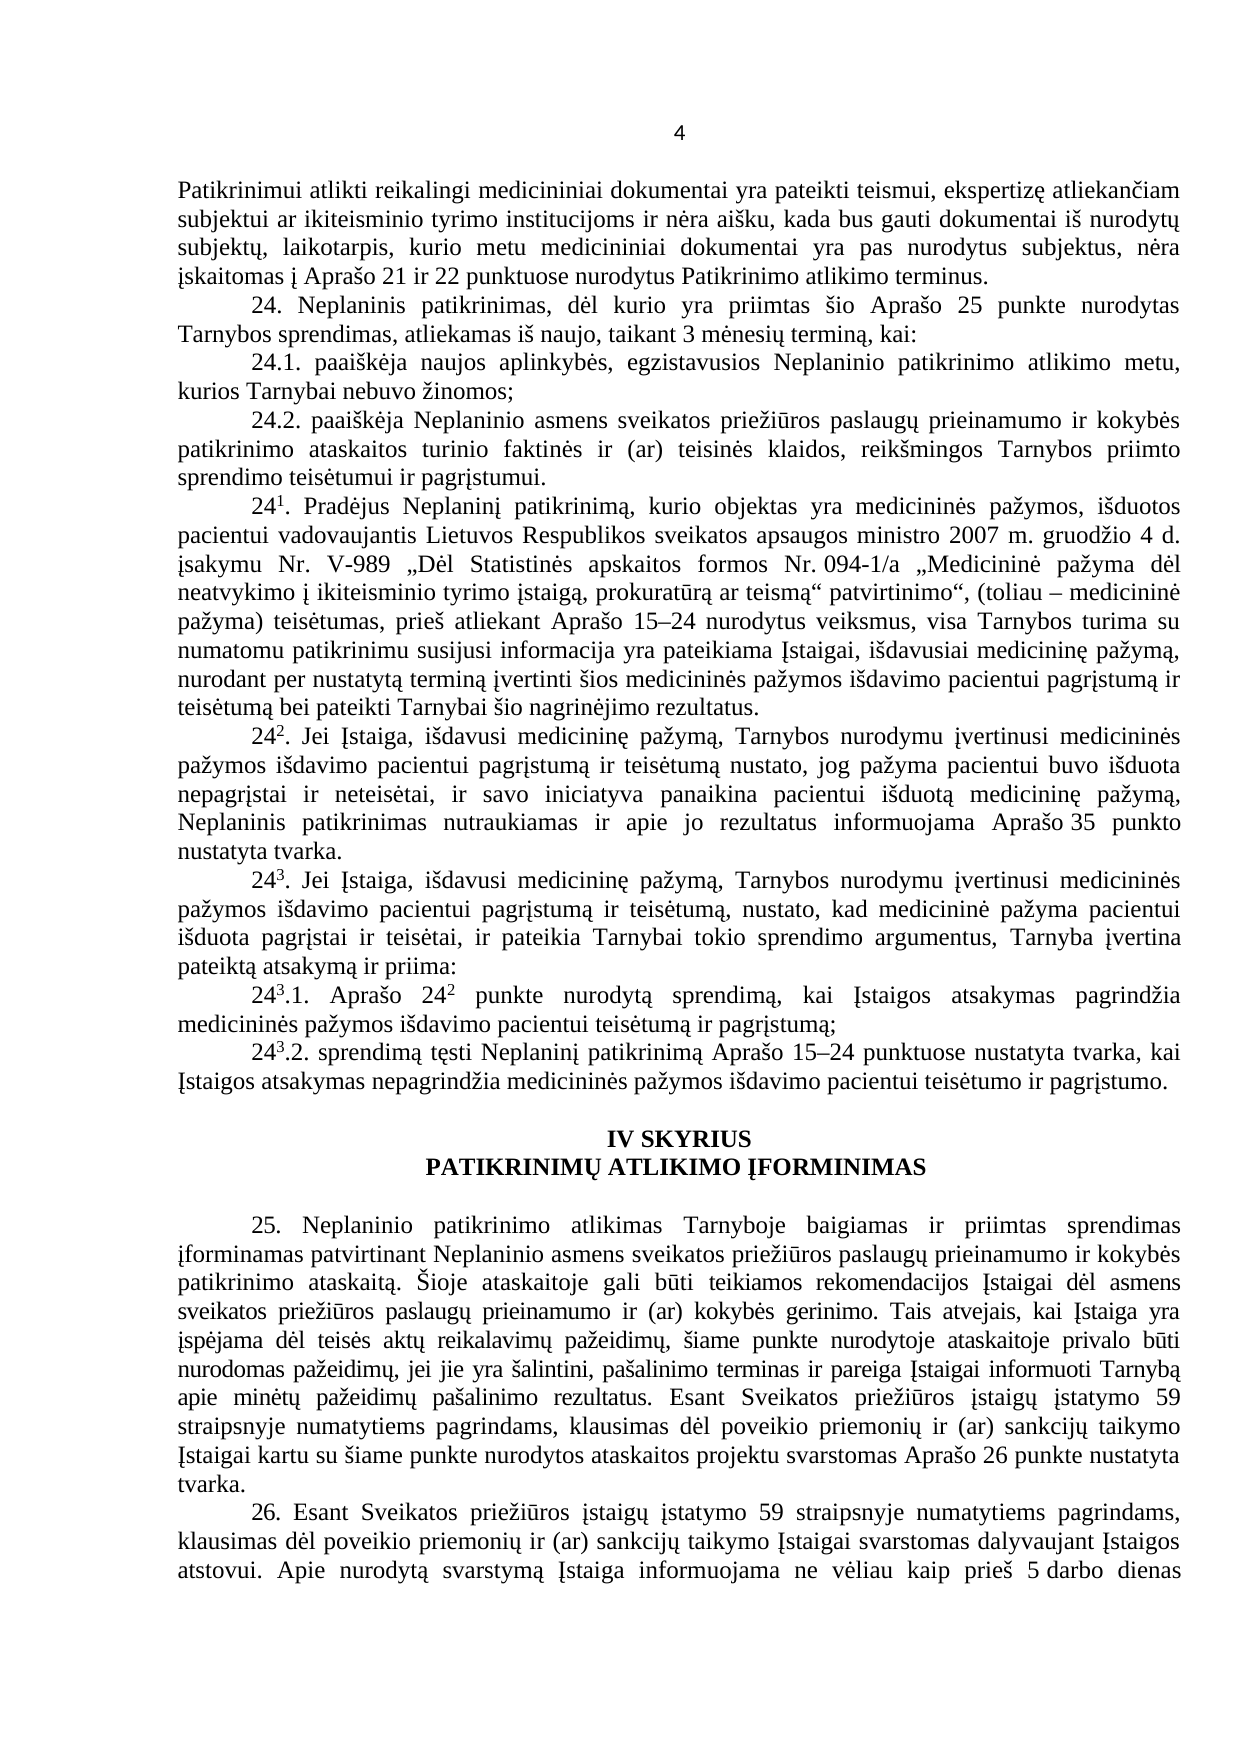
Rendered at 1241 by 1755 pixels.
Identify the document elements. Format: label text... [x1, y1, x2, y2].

text 24.2. paaiškėja Neplaninio asmens sveikatos priežiūros paslaugų prieinamumo ir kokybės patikrinimo ataskaitos turinio faktinės ir (ar) teisinės klaidos, reikšmingos Tarnybos priimto sprendimo teisėtumui ir pagrįstumui. [177, 405, 1181, 491]
text 24. Neplaninis patikrinimas, dėl kurio yra priimtas šio Aprašo 25 punkte nurodytas Tarnybos sprendimas, atliekamas iš naujo, taikant 3 mėnesių terminą, kai: [177, 290, 1181, 347]
text 241. Pradėjus Neplaninį patikrinimą, kurio objektas yra medicininės pažymos, išduotos pacientui vadovaujantis Lietuvos Respublikos sveikatos apsaugos ministro 2007 m. gruodžio 4 d. įsakymu Nr. V-989 „Dėl Statistinės apskaitos formos Nr. 094-1/a „Medicininė pažyma dėl neatvykimo į ikiteisminio tyrimo įstaigą, prokuratūrą ar teismą“ patvirtinimo“, (toliau – medicininė pažyma) teisėtumas, prieš atliekant Aprašo 15–24 nurodytus veiksmus, visa Tarnybos turima su numatomu patikrinimu susijusi informacija yra pateikiama Įstaigai, išdavusiai medicininę pažymą, nurodant per nustatytą terminą įvertinti šios medicininės pažymos išdavimo pacientui pagrįstumą ir teisėtumą bei pateikti Tarnybai šio nagrinėjimo rezultatus. [177, 491, 1181, 721]
text 25. Neplaninio patikrinimo atlikimas Tarnyboje baigiamas ir priimtas sprendimas įforminamas patvirtinant Neplaninio asmens sveikatos priežiūros paslaugų prieinamumo ir kokybės patikrinimo ataskaitą. Šioje ataskaitoje gali būti teikiamos rekomendacijos Įstaigai dėl asmens sveikatos priežiūros paslaugų prieinamumo ir (ar) kokybės gerinimo. Tais atvejais, kai Įstaiga yra įspėjama dėl teisės aktų reikalavimų pažeidimų, šiame punkte nurodytoje ataskaitoje privalo būti nurodomas pažeidimų, jei jie yra šalintini, pašalinimo terminas ir pareiga Įstaigai informuoti Tarnybą apie minėtų pažeidimų pašalinimo rezultatus. Esant Sveikatos priežiūros įstaigų įstatymo 59 straipsnyje numatytiems pagrindams, klausimas dėl poveikio priemonių ir (ar) sankcijų taikymo Įstaigai kartu su šiame punkte nurodytos ataskaitos projektu svarstomas Aprašo 26 punkte nustatyta tvarka. [177, 1210, 1181, 1497]
text 26. Esant Sveikatos priežiūros įstaigų įstatymo 59 straipsnyje numatytiems pagrindams, klausimas dėl poveikio priemonių ir (ar) sankcijų taikymo Įstaigai svarstomas dalyvaujant Įstaigos atstovui. Apie nurodytą svarstymą Įstaiga informuojama ne vėliau kaip prieš 5 darbo dienas [177, 1497, 1181, 1584]
text PATIKRINIMŲ ATLIKIMO ĮFORMINIMAS [177, 1152, 1181, 1181]
text 242. Jei Įstaiga, išdavusi medicininę pažymą, Tarnybos nurodymu įvertinusi medicininės pažymos išdavimo pacientui pagrįstumą ir teisėtumą nustato, jog pažyma pacientui buvo išduota nepagrįstai ir neteisėtai, ir savo iniciatyva panaikina pacientui išduotą medicininę pažymą, Neplaninis patikrinimas nutraukiamas ir apie jo rezultatus informuojama Aprašo 35 punkto nustatyta tvarka. [177, 721, 1181, 865]
text 24.1. paaiškėja naujos aplinkybės, egzistavusios Neplaninio patikrinimo atlikimo metu, kurios Tarnybai nebuvo žinomos; [177, 347, 1181, 405]
text 243.1. Aprašo 242 punkte nurodytą sprendimą, kai Įstaigos atsakymas pagrindžia medicininės pažymos išdavimo pacientui teisėtumą ir pagrįstumą; [177, 980, 1181, 1037]
text IV SKYRIUS [177, 1124, 1181, 1152]
text 243. Jei Įstaiga, išdavusi medicininę pažymą, Tarnybos nurodymu įvertinusi medicininės pažymos išdavimo pacientui pagrįstumą ir teisėtumą, nustato, kad medicininė pažyma pacientui išduota pagrįstai ir teisėtai, ir pateikia Tarnybai tokio sprendimo argumentus, Tarnyba įvertina pateiktą atsakymą ir priima: [177, 865, 1181, 980]
text Patikrinimui atlikti reikalingi medicininiai dokumentai yra pateikti teismui, ekspertizę atliekančiam subjektui ar ikiteisminio tyrimo institucijoms ir nėra aišku, kada bus gauti dokumentai iš nurodytų subjektų, laikotarpis, kurio metu medicininiai dokumentai yra pas nurodytus subjektus, nėra įskaitomas į Aprašo 21 ir 22 punktuose nurodytus Patikrinimo atlikimo terminus. [177, 175, 1181, 290]
text 243.2. sprendimą tęsti Neplaninį patikrinimą Aprašo 15–24 punktuose nustatyta tvarka, kai Įstaigos atsakymas nepagrindžia medicininės pažymos išdavimo pacientui teisėtumo ir pagrįstumo. [177, 1037, 1181, 1095]
